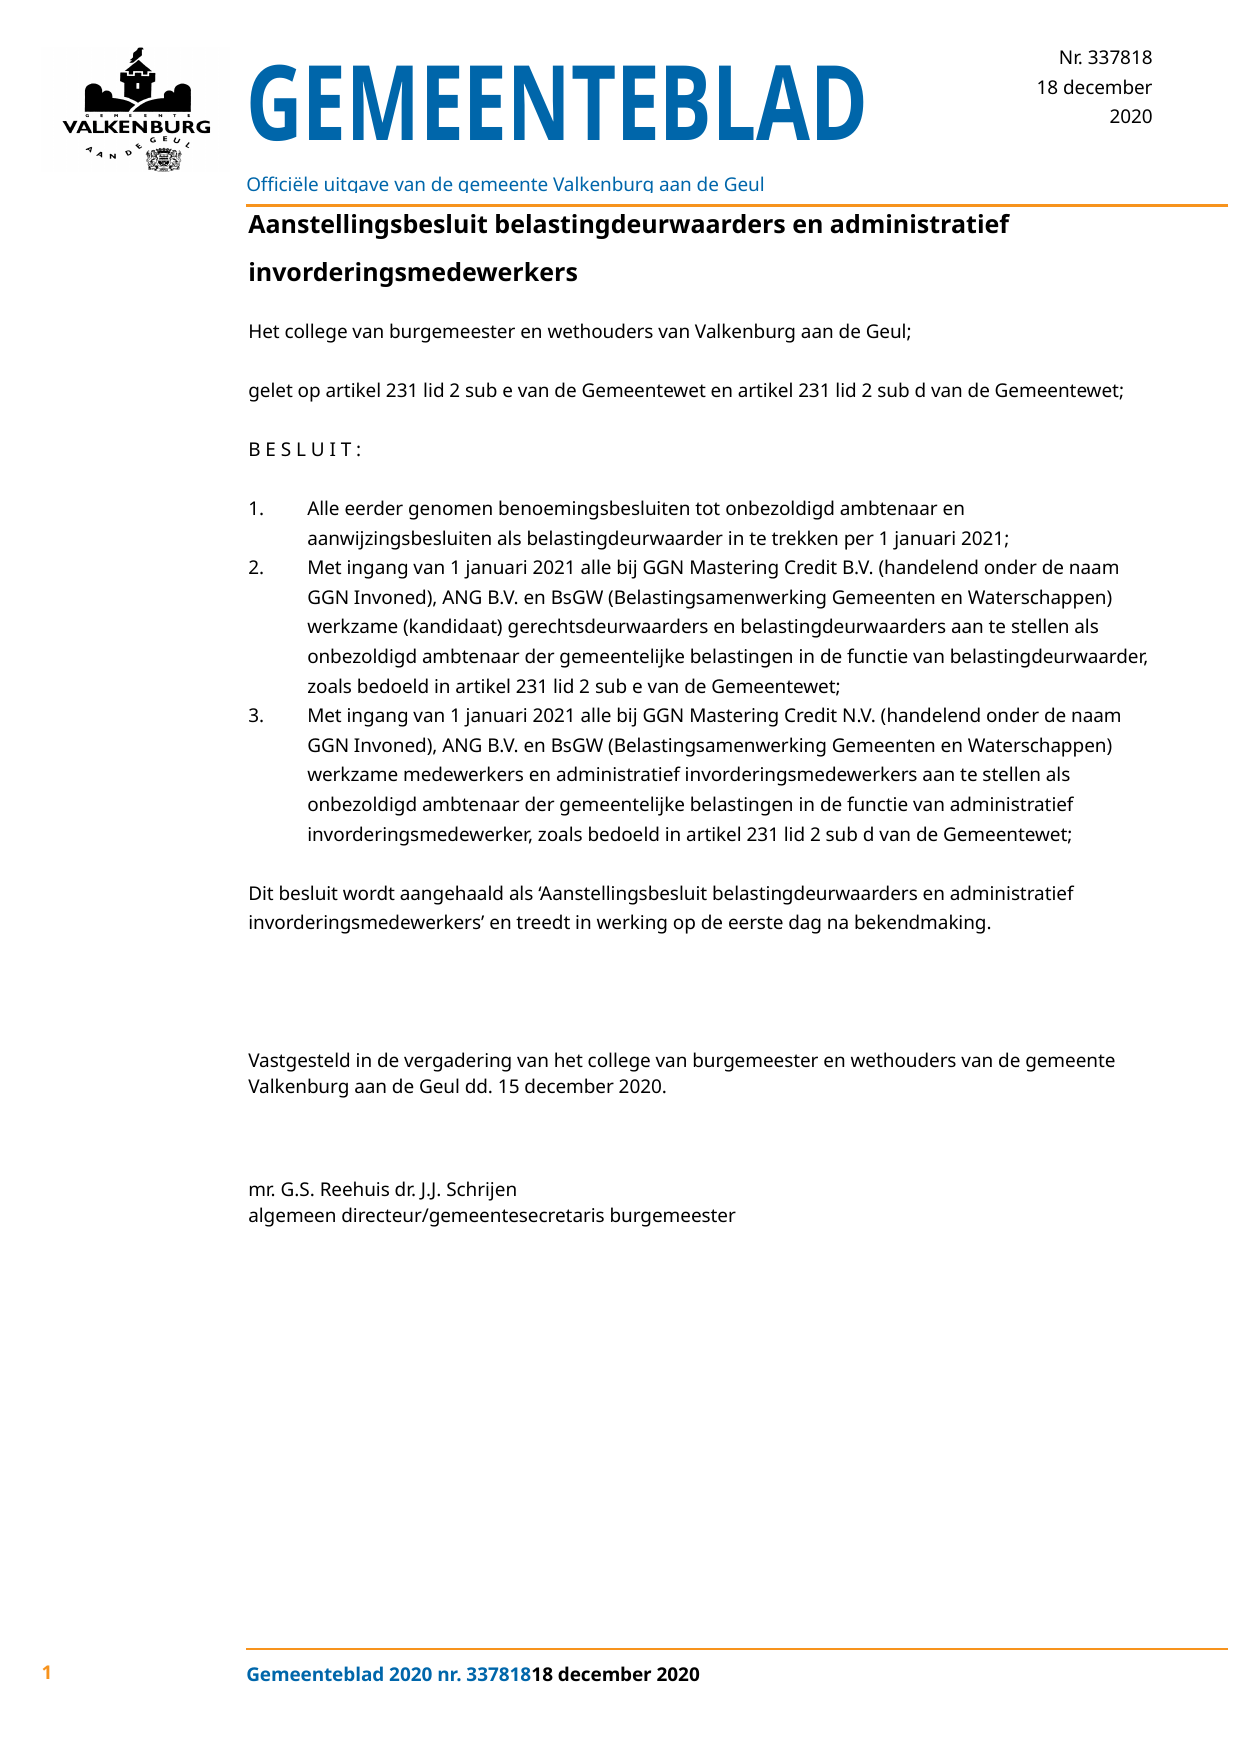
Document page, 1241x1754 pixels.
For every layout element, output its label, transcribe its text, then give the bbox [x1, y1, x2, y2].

list Alle eerder genomen benoemingsbesluiten tot onbezoldigd ambtenaar en aanwijzingsbesluiten als belastingdeurwaarder in te trekken per 1 januari 2021; [248, 495, 1152, 551]
text Vastgesteld in de vergadering van het college van burgemeester en wethouders van de gemeente Valkenburg aan de Geul dd. 15 december 2020. [248, 1048, 1152, 1099]
picture [41, 47, 231, 172]
text Het college van burgemeester en wethouders van Valkenburg aan de Geul; [248, 318, 1152, 344]
text mr. G.S. Reehuis dr. J.J. Schrijen [248, 1176, 1152, 1202]
list Met ingang van 1 januari 2021 alle bij GGN Mastering Credit B.V. (handelend onder de naam GGN Invoned), ANG B.V. en BsGW (Belastingsamenwerking Gemeenten en Waterschappen) werkzame (kandidaat) gerechtsdeurwaarders en belastingdeurwaarders aan te stellen als onbezoldigd ambtenaar der gemeentelijke belastingen in de functie van belastingdeurwaarder, zoals bedoeld in artikel 231 lid 2 sub e van de Gemeentewet; [248, 554, 1152, 699]
text Dit besluit wordt aangehaald als ‘Aanstellingsbesluit belastingdeurwaarders en administratief invorderingsmedewerkers’ en treedt in werking op de eerste dag na bekendmaking. [248, 880, 1152, 935]
text algemeen directeur/gemeentesecretaris burgemeester [248, 1202, 1152, 1228]
list Met ingang van 1 januari 2021 alle bij GGN Mastering Credit N.V. (handelend onder de naam GGN Invoned), ANG B.V. en BsGW (Belastingsamenwerking Gemeenten en Waterschappen) werkzame medewerkers en administratief invorderingsmedewerkers aan te stellen als onbezoldigd ambtenaar der gemeentelijke belastingen in de functie van administratief invorderingsmedewerker, zoals bedoeld in artikel 231 lid 2 sub d van de Gemeentewet; [248, 702, 1152, 847]
text gelet op artikel 231 lid 2 sub e van de Gemeentewet en artikel 231 lid 2 sub d van de Gemeentewet; [248, 377, 1152, 403]
text Aanstellingsbesluit belastingdeurwaarders en administratief invorderingsmedewerkers [248, 207, 1152, 288]
text B E S L U I T : [248, 436, 1152, 462]
